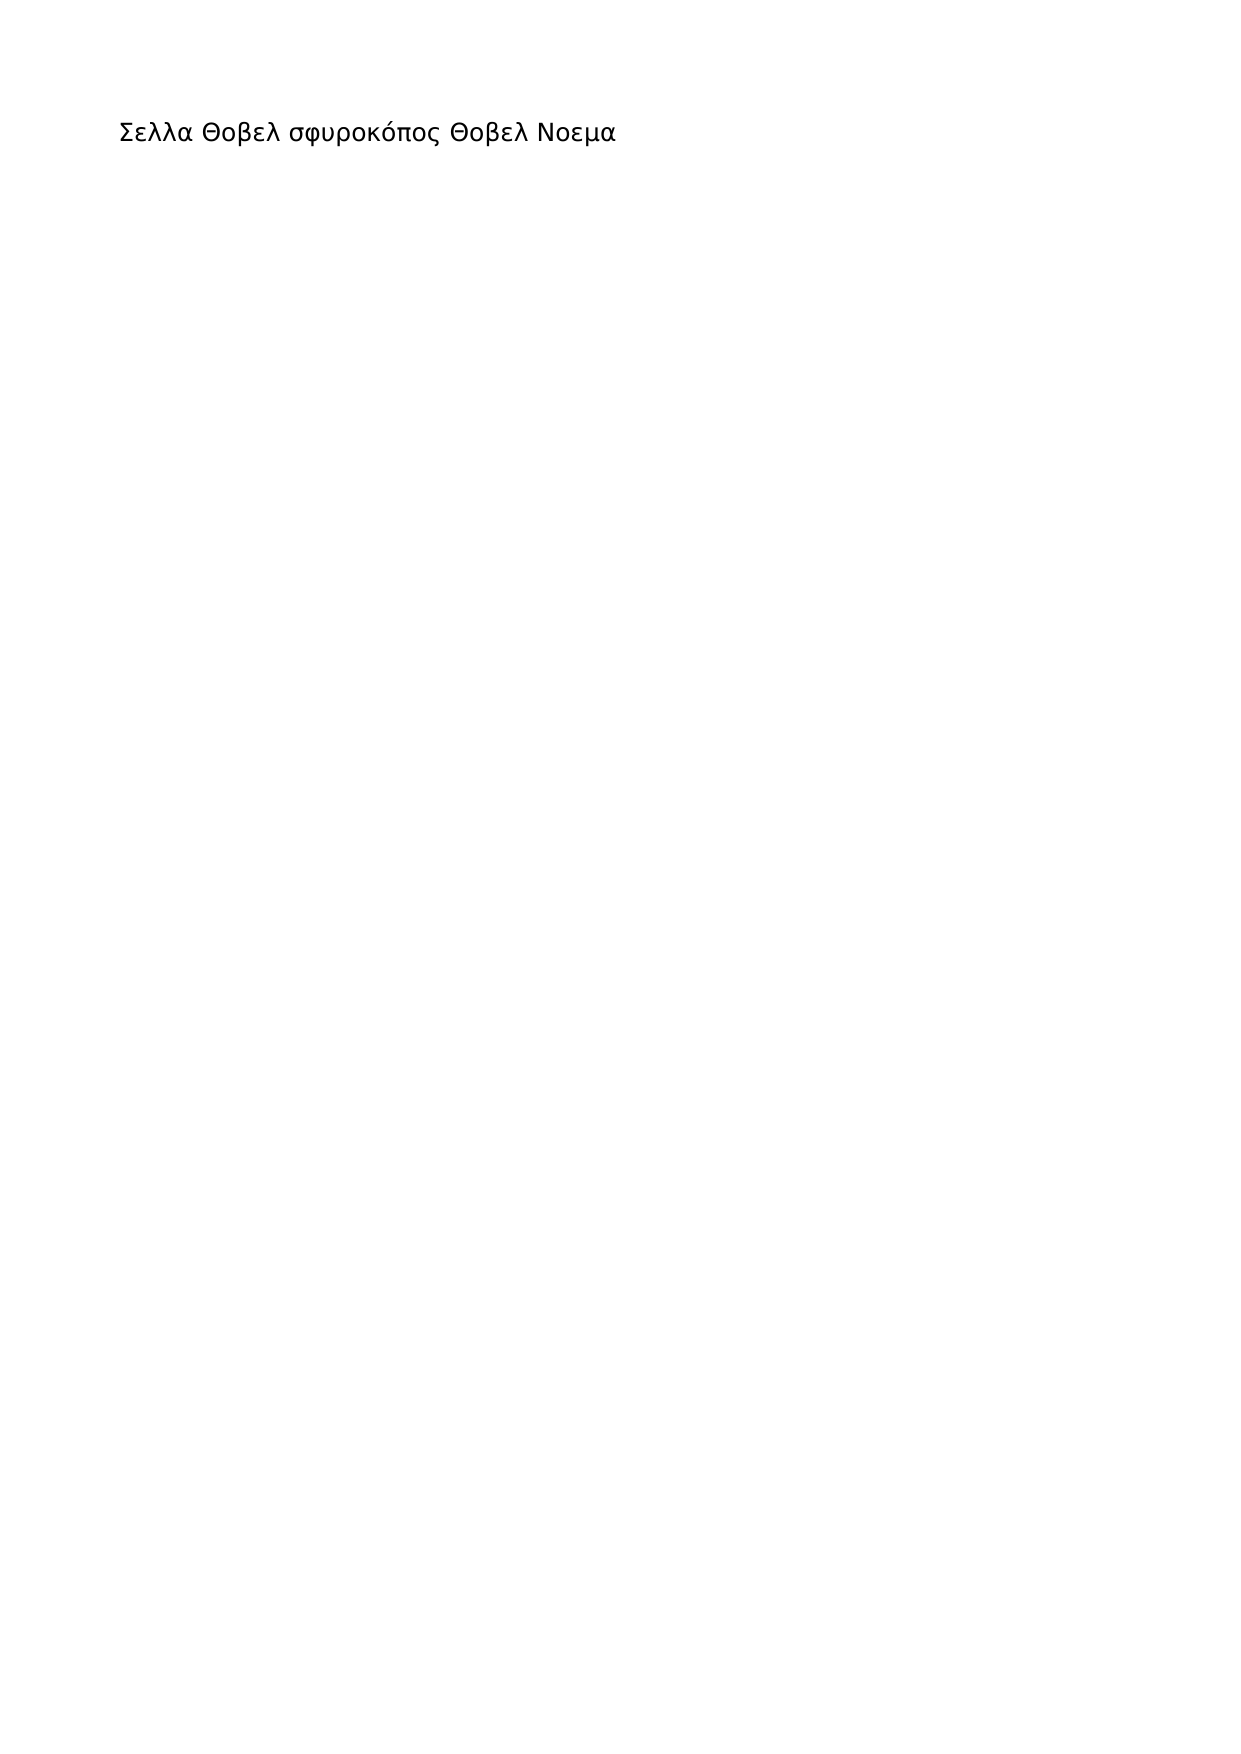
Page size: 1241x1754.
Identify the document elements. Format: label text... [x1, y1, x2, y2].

text Σελλα Θοβελ σφυροκόπος Θοβελ Νοεμα [118, 118, 1122, 147]
